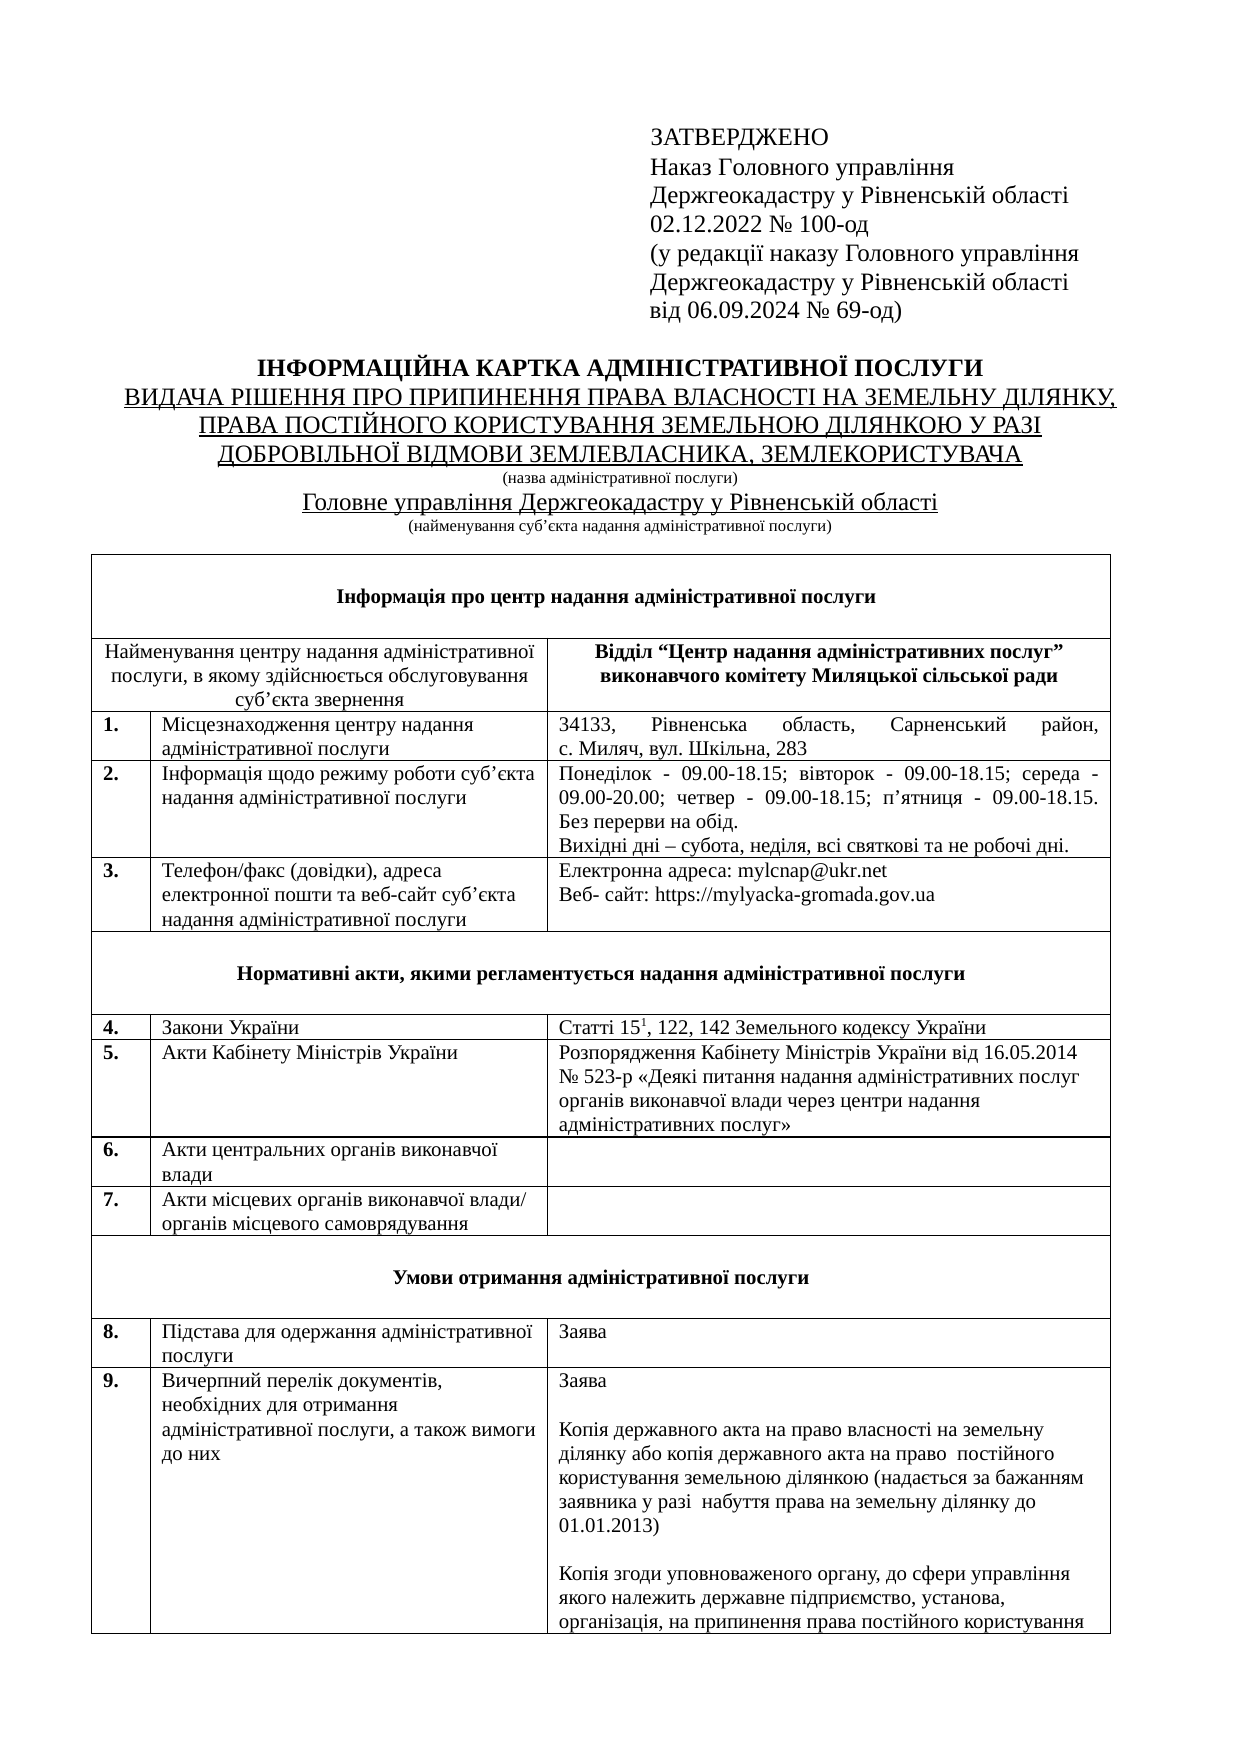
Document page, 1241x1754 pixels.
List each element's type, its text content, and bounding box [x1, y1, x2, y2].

text (у редакції наказу Головного управління Держгеокадастру у Рівненській області [650, 238, 1122, 295]
table_cell Найменування центру надання адміністративної послуги, в якому здійснюється обслуговування суб’єкта звернення [92, 639, 547, 711]
table_cell 1. [92, 712, 150, 760]
text від 06.09.2024 № 69-од) [118, 295, 1122, 324]
table_cell Розпорядження Кабінету Міністрів України від 16.05.2014 № 523-р «Деякі питання надання адміністративних послуг органів виконавчої влади через центри надання адміністративних послуг» [548, 1040, 1110, 1136]
table_cell Телефон/факс (довідки), адреса електронної пошти та веб-сайт суб’єкта надання адміністративної послуги [151, 858, 547, 931]
table_cell 3. [92, 858, 150, 931]
table_cell Статті 151, 122, 142 Земельного кодексу України [548, 1015, 1110, 1039]
table_cell Заява [548, 1319, 1110, 1367]
text (найменування суб’єкта надання адміністративної послуги) [118, 516, 1122, 535]
table_cell Вичерпний перелік документів, необхідних для отримання адміністративної послуги, а також вимоги до них [151, 1368, 547, 1633]
table_cell 6. [92, 1138, 150, 1186]
table_cell Електронна адреса: mylcnap@ukr.net Веб- сайт: https://mylyacka-gromada.gov.ua [548, 858, 1110, 931]
table_cell Відділ “Центр надання адміністративних послуг” виконавчого комітету Миляцької сільської ради [548, 639, 1110, 711]
table_cell 9. [92, 1368, 150, 1633]
table_cell Закони України [151, 1015, 547, 1039]
table_cell Нормативні акти, якими регламентується надання адміністративної послуги [92, 932, 1110, 1014]
text (назва адміністративної послуги) [118, 468, 1122, 487]
table_cell Підстава для одержання адміністративної послуги [151, 1319, 547, 1367]
table_cell 7. [92, 1187, 150, 1235]
text ЗАТВЕРДЖЕНО [118, 118, 1122, 152]
table_cell Акти місцевих органів виконавчої влади/ органів місцевого самоврядування [151, 1187, 547, 1235]
table_cell Акти центральних органів виконавчої влади [151, 1138, 547, 1186]
table_cell Інформація щодо режиму роботи суб’єкта надання адміністративної послуги [151, 761, 547, 857]
table_cell Умови отримання адміністративної послуги [92, 1236, 1110, 1318]
table_cell 2. [92, 761, 150, 857]
table_cell 8. [92, 1319, 150, 1367]
text 02.12.2022 № 100-од [650, 209, 1122, 238]
table_cell [548, 1138, 1110, 1186]
table_cell Місцезнаходження центру надання адміністративної послуги [151, 712, 547, 760]
text Видача рішення про припинення ПРАВА власнОСТІ НА ЗЕМЕЛЬНУ ДІЛЯНКУ, ПРАВА ПОСТІЙНОГО КОРИСТУВАННЯ ЗЕМЕЛЬНОЮ ДІЛЯНКОЮ У РАЗІ ДОБРОВІЛЬНОЇ ВІДМОВИ ЗЕМЛЕВЛАСНИКА, ЗЕМЛЕКОРИСТУВАЧА [118, 382, 1122, 468]
text Головне управління Держгеокадастру у Рівненській області [118, 487, 1122, 516]
table_cell Акти Кабінету Міністрів України [151, 1040, 547, 1136]
table_cell 34133, Рівненська область, Сарненський район, с. Миляч, вул. Шкільна, 283 [548, 712, 1110, 760]
table_cell Понеділок - 09.00-18.15; вівторок - 09.00-18.15; середа - 09.00-20.00; четвер - 09.00-18.15; п’ятниця - 09.00-18.15. Без перерви на обід. Вихідні дні – субота, неділя, всі святкові та не робочі дні. [548, 761, 1110, 857]
text ІНФОРМАЦІЙНА КАРТКА АДМІНІСТРАТИВНОЇ ПОСЛУГИ [118, 353, 1122, 382]
table_cell 4. [92, 1015, 150, 1039]
table_cell [548, 1187, 1110, 1235]
table_cell Заява Копія державного акта на право власності на земельну ділянку або копія державного акта на право постійного користування земельною ділянкою (надається за бажанням заявника у разі набуття права на земельну ділянку до 01.01.2013) Копія згоди уповноваженого органу, до сфери управління якого належить державне підприємство, установа, організація, на припинення права постійного користування [548, 1368, 1110, 1633]
table_cell 5. [92, 1040, 150, 1136]
table_header Інформація про центр надання адміністративної послуги [92, 555, 1110, 638]
text Наказ Головного управління Держгеокадастру у Рівненській області [650, 152, 1122, 209]
